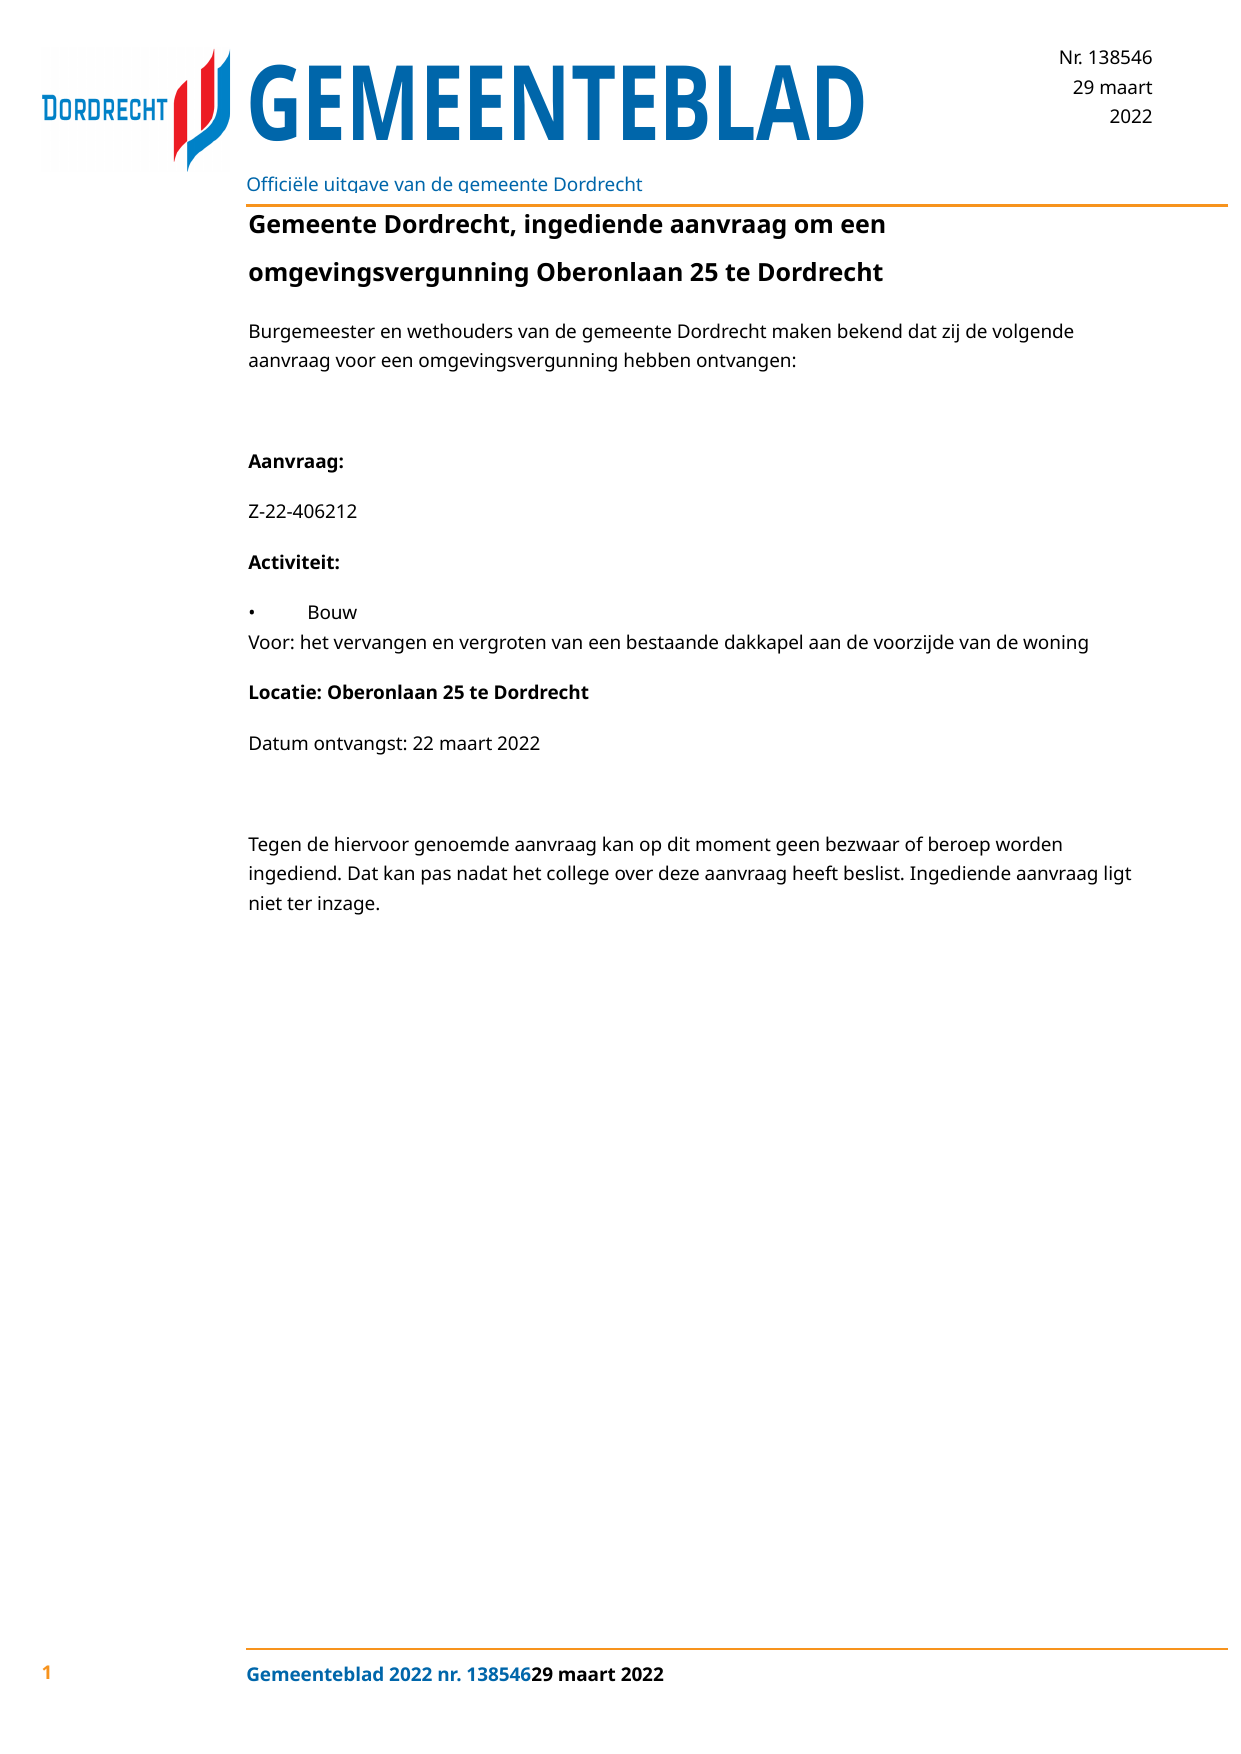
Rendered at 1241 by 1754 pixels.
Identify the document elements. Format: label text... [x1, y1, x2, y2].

text Activiteit: [248, 549, 1152, 575]
list Bouw [248, 599, 1152, 625]
picture [41, 47, 231, 172]
text Aanvraag: [248, 448, 1152, 474]
text Gemeente Dordrecht, ingediende aanvraag om een omgevingsvergunning Oberonlaan 25 te Dordrecht [248, 207, 1152, 288]
text Z-22-406212 [248, 499, 1152, 524]
text Burgemeester en wethouders van de gemeente Dordrecht maken bekend dat zij de volgende aanvraag voor een omgevingsvergunning hebben ontvangen: [248, 318, 1152, 373]
text Voor: het vervangen en vergroten van een bestaande dakkapel aan de voorzijde van de woning [248, 629, 1152, 655]
text Datum ontvangst: 22 maart 2022 [248, 730, 1152, 756]
text Locatie: Oberonlaan 25 te Dordrecht [248, 679, 1152, 705]
text Tegen de hiervoor genoemde aanvraag kan op dit moment geen bezwaar of beroep worden ingediend. Dat kan pas nadat het college over deze aanvraag heeft beslist. Ingediende aanvraag ligt niet ter inzage. [248, 831, 1152, 916]
